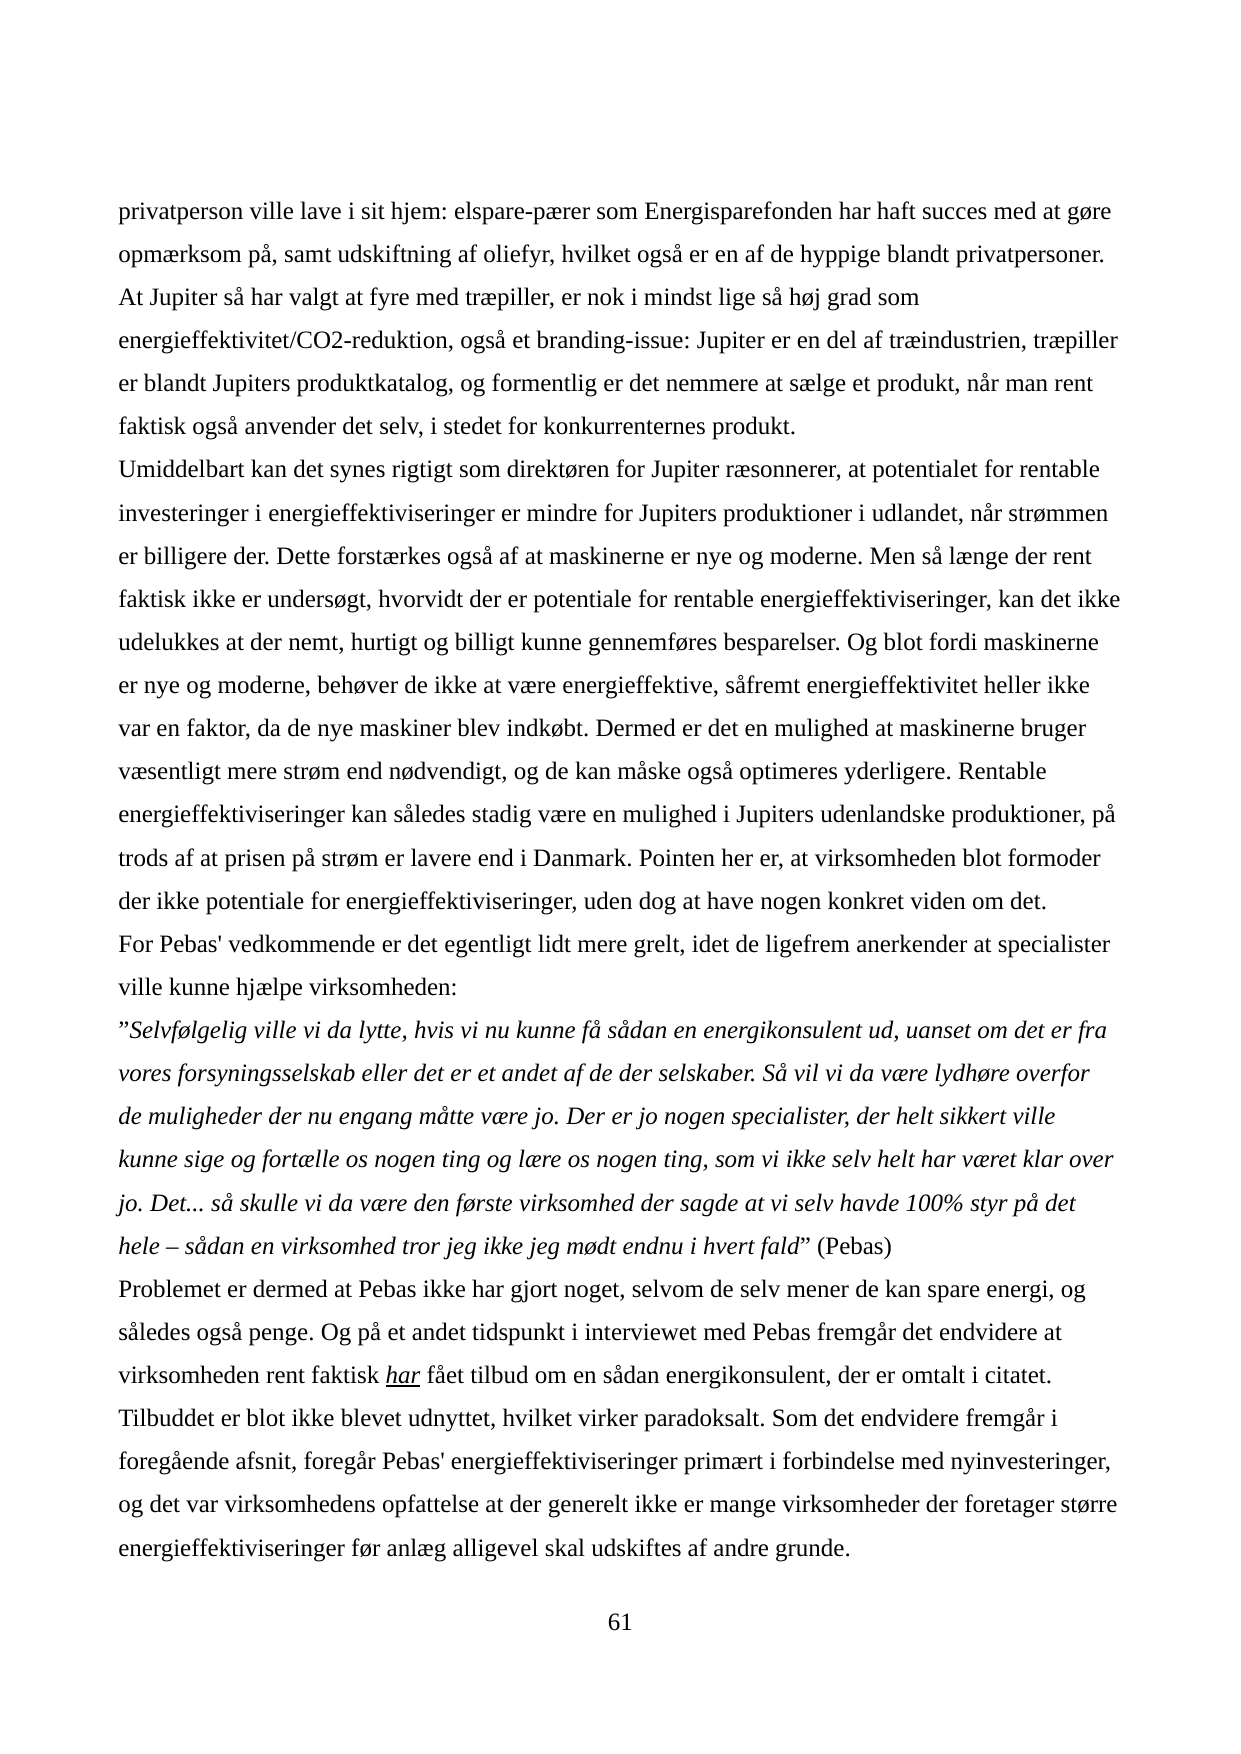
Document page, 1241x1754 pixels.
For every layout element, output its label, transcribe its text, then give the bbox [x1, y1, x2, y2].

text ”Selvfølgelig ville vi da lytte, hvis vi nu kunne få sådan en energikonsulent ud, uanset om det er fra vores forsyningsselskab eller det er et andet af de der selskaber. Så vil vi da være lydhøre overfor de muligheder der nu engang måtte være jo. Der er jo nogen specialister, der helt sikkert ville kunne sige og fortælle os nogen ting og lære os nogen ting, som vi ikke selv helt har været klar over jo. Det... så skulle vi da være den første virksomhed der sagde at vi selv havde 100% styr på det hele – sådan en virksomhed tror jeg ikke jeg mødt endnu i hvert fald” (Pebas) [118, 1015, 1122, 1259]
text Problemet er dermed at Pebas ikke har gjort noget, selvom de selv mener de kan spare energi, og således også penge. Og på et andet tidspunkt i interviewet med Pebas fremgår det endvidere at virksomheden rent faktisk har fået tilbud om en sådan energikonsulent, der er omtalt i citatet. Tilbuddet er blot ikke blevet udnyttet, hvilket virker paradoksalt. Som det endvidere fremgår i foregående afsnit, foregår Pebas' energieffektiviseringer primært i forbindelse med nyinvesteringer, og det var virksomhedens opfattelse at der generelt ikke er mange virksomheder der foretager større energieffektiviseringer før anlæg alligevel skal udskiftes af andre grunde. [118, 1274, 1122, 1561]
text privatperson ville lave i sit hjem: elspare-pærer som Energisparefonden har haft succes med at gøre opmærksom på, samt udskiftning af oliefyr, hvilket også er en af de hyppige blandt privatpersoner. At Jupiter så har valgt at fyre med træpiller, er nok i mindst lige så høj grad som energieffektivitet/CO2-reduktion, også et branding-issue: Jupiter er en del af træindustrien, træpiller er blandt Jupiters produktkatalog, og formentlig er det nemmere at sælge et produkt, når man rent faktisk også anvender det selv, i stedet for konkurrenternes produkt. [118, 196, 1122, 440]
text For Pebas' vedkommende er det egentligt lidt mere grelt, idet de ligefrem anerkender at specialister ville kunne hjælpe virksomheden: [118, 929, 1122, 1001]
text Umiddelbart kan det synes rigtigt som direktøren for Jupiter ræsonnerer, at potentialet for rentable investeringer i energieffektiviseringer er mindre for Jupiters produktioner i udlandet, når strømmen er billigere der. Dette forstærkes også af at maskinerne er nye og moderne. Men så længe der rent faktisk ikke er undersøgt, hvorvidt der er potentiale for rentable energieffektiviseringer, kan det ikke udelukkes at der nemt, hurtigt og billigt kunne gennemføres besparelser. Og blot fordi maskinerne er nye og moderne, behøver de ikke at være energieffektive, såfremt energieffektivitet heller ikke var en faktor, da de nye maskiner blev indkøbt. Dermed er det en mulighed at maskinerne bruger væsentligt mere strøm end nødvendigt, og de kan måske også optimeres yderligere. Rentable energieffektiviseringer kan således stadig være en mulighed i Jupiters udenlandske produktioner, på trods af at prisen på strøm er lavere end i Danmark. Pointen her er, at virksomheden blot formoder der ikke potentiale for energieffektiviseringer, uden dog at have nogen konkret viden om det. [118, 454, 1122, 914]
